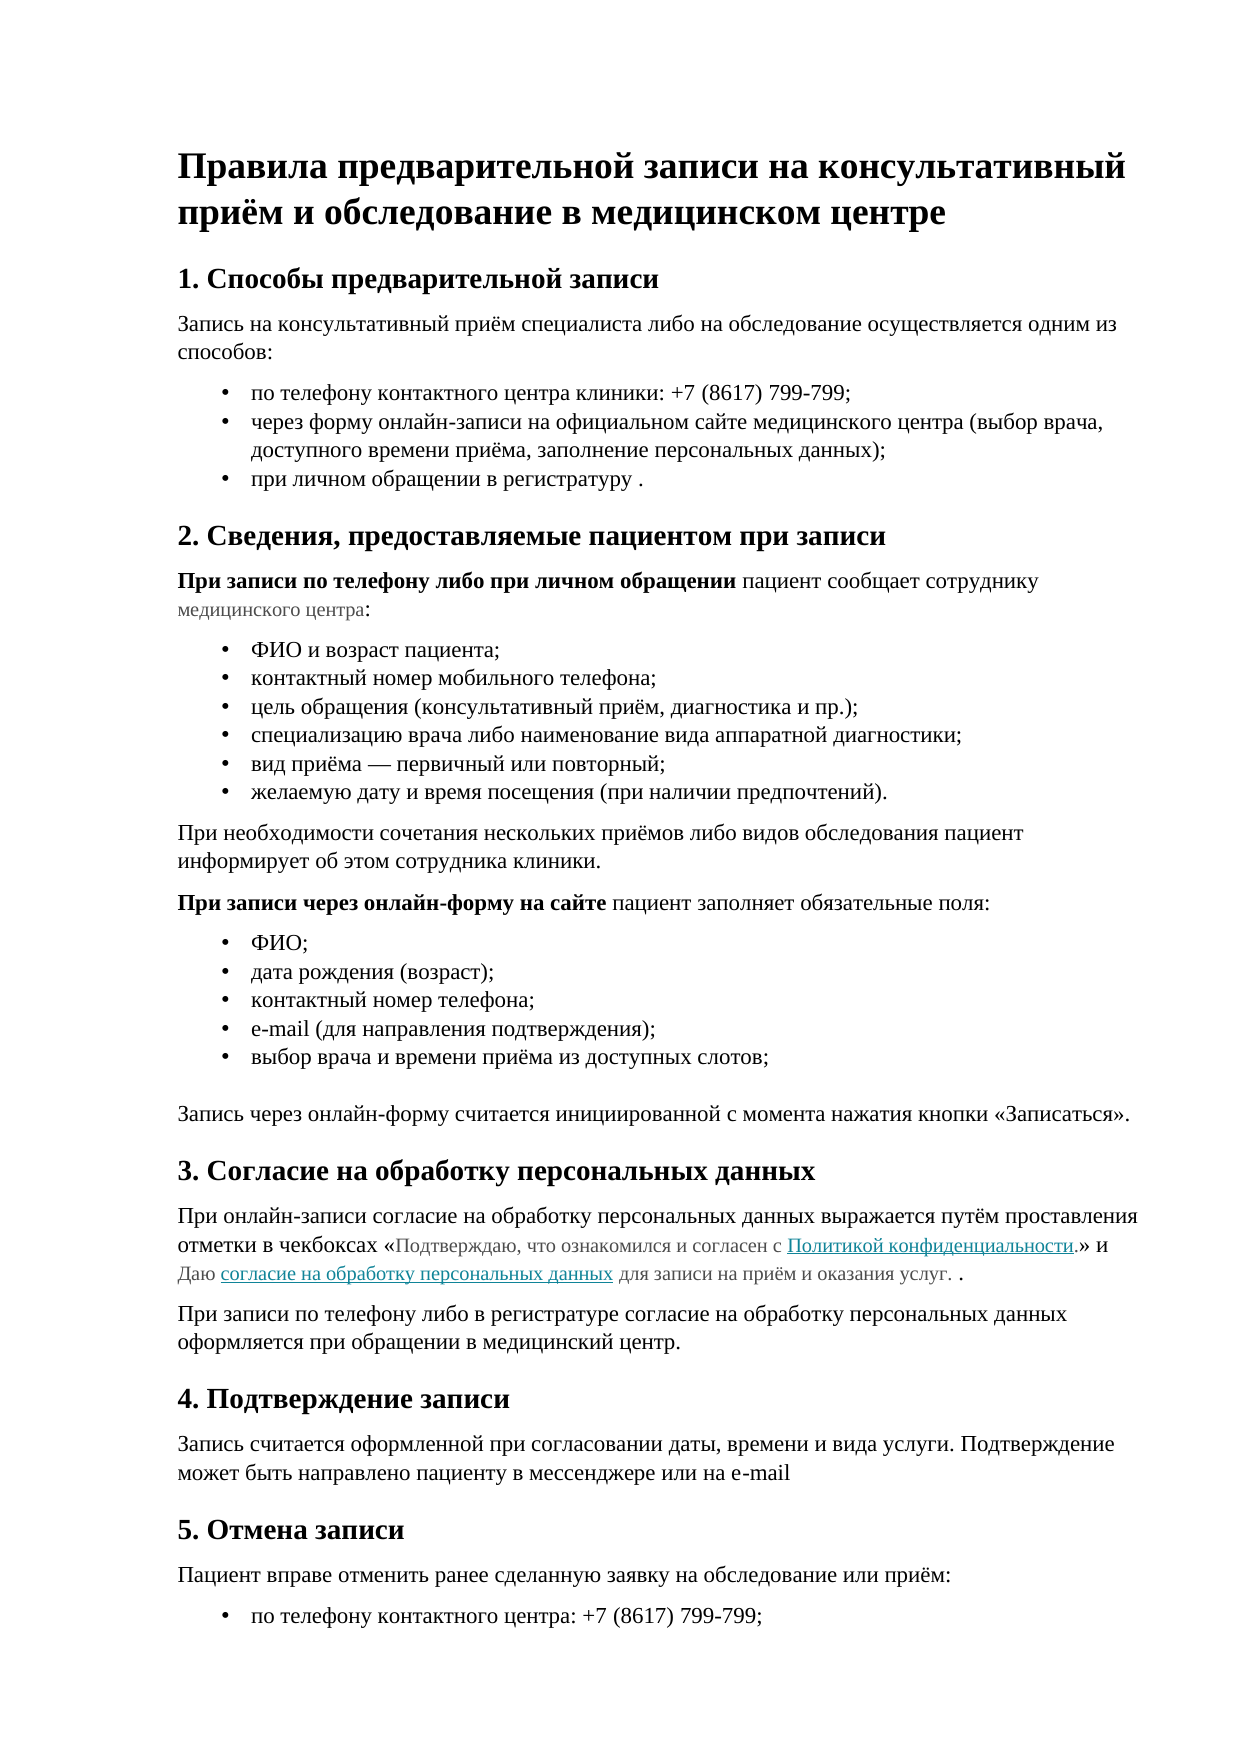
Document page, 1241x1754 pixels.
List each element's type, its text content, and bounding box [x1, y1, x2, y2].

text Запись на консультативный приём специалиста либо на обследование осуществляется одним из способов: [177, 310, 1152, 365]
list желаемую дату и время посещения (при наличии предпочтений). [221, 778, 1152, 804]
list при личном обращении в регистратуру . [221, 464, 1152, 491]
list ФИО; [221, 929, 1152, 956]
list специализацию врача либо наименование вида аппаратной диагностики; [221, 721, 1152, 748]
list по телефону контактного центра: +7 (8617) 799‑799; [221, 1602, 1152, 1628]
list e‑mail (для направления подтверждения); [221, 1015, 1152, 1041]
text При записи через онлайн‑форму на сайте пациент заполняет обязательные поля: [177, 888, 1152, 915]
list ФИО и возраст пациента; [221, 636, 1152, 662]
subtitle 2. Сведения, предоставляемые пациентом при записи [177, 518, 1152, 552]
subtitle 5. Отмена записи [177, 1512, 1152, 1546]
subtitle 4. Подтверждение записи [177, 1382, 1152, 1415]
list контактный номер телефона; [221, 986, 1152, 1013]
text Пациент вправе отменить ранее сделанную заявку на обследование или приём: [177, 1561, 1152, 1587]
subtitle 1. Способы предварительной записи [177, 261, 1152, 295]
list через форму онлайн‑записи на официальном сайте медицинского центра (выбор врача, доступного времени приёма, заполнение персональных данных); [221, 408, 1152, 462]
list дата рождения (возраст); [221, 958, 1152, 984]
list цель обращения (консультативный приём, диагностика и пр.); [221, 693, 1152, 719]
text При необходимости сочетания нескольких приёмов либо видов обследования пациент информирует об этом сотрудника клиники. [177, 819, 1152, 874]
text Запись считается оформленной при согласовании даты, времени и вида услуги. Подтверждение может быть направлено пациенту в мессенджере или на e‑mail [177, 1430, 1152, 1485]
list контактный номер мобильного телефона; [221, 664, 1152, 691]
text При онлайн‑записи согласие на обработку персональных данных выражается путём проставления отметки в чекбоксах «Подтверждаю, что ознакомился и согласен с Политикой конфиденциальности.» и Даю согласие на обработку персональных данных для записи на приём и оказания услуг. . [177, 1202, 1152, 1285]
subtitle Правила предварительной записи на консультативный приём и обследование в медицинском центре [177, 143, 1152, 233]
text Запись через онлайн‑форму считается инициированной с момента нажатия кнопки «Записаться». [177, 1100, 1152, 1126]
list выбор врача и времени приёма из доступных слотов; [221, 1043, 1152, 1069]
list по телефону контактного центра клиники: +7 (8617) 799‑799; [221, 379, 1152, 406]
text При записи по телефону либо при личном обращении пациент сообщает сотруднику медицинского центра: [177, 567, 1152, 621]
subtitle 3. Согласие на обработку персональных данных [177, 1153, 1152, 1187]
list вид приёма — первичный или повторный; [221, 750, 1152, 776]
text При записи по телефону либо в регистратуре согласие на обработку персональных данных оформляется при обращении в медицинский центр. [177, 1300, 1152, 1354]
